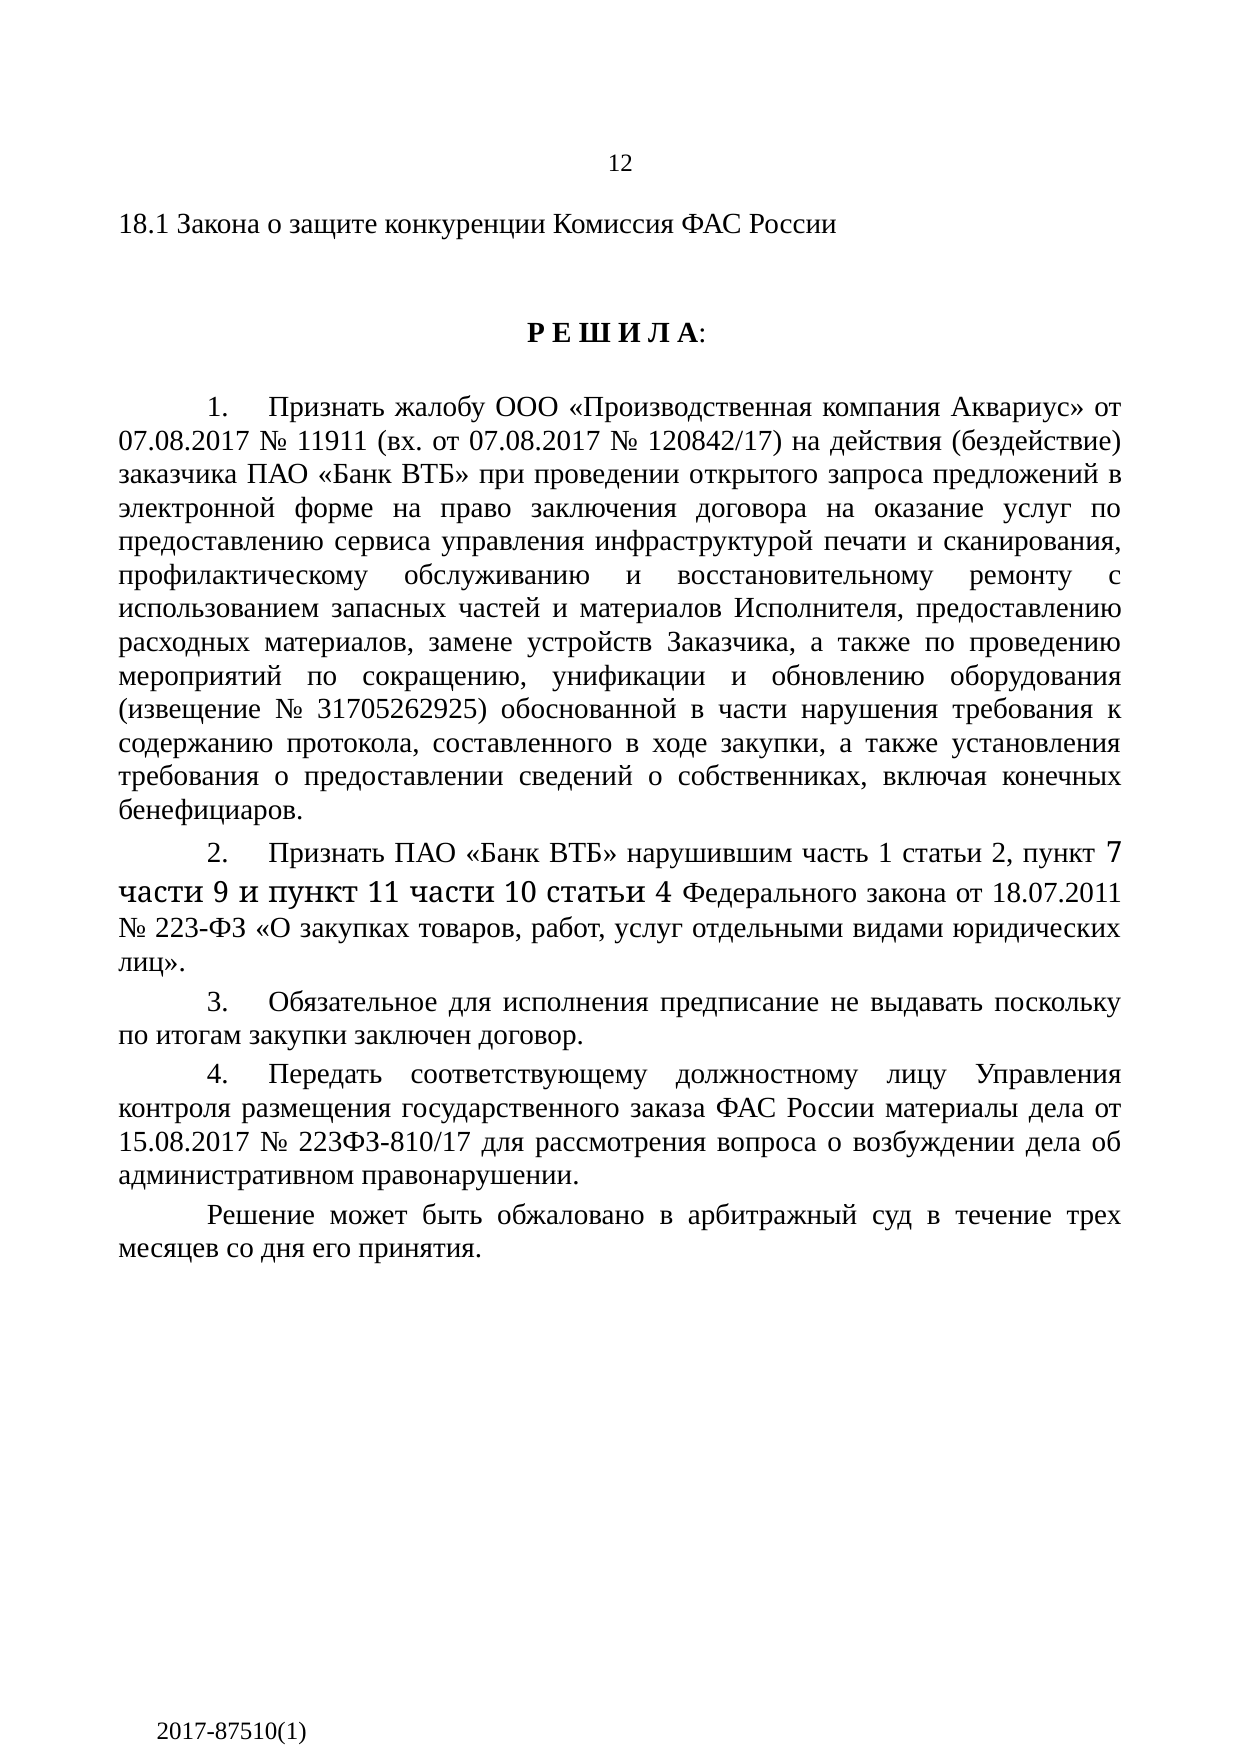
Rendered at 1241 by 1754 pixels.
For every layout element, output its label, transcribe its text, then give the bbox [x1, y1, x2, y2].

text Решение может быть обжаловано в арбитражный суд в течение трех месяцев со дня его принятия. [118, 1197, 1122, 1264]
text Р Е Ш И Л А: [118, 315, 1122, 349]
list Признать ПАО «Банк ВТБ» нарушившим часть 1 статьи 2, пункт 7 части 9 и пункт 11 части 10 статьи 4 Федерального закона от 18.07.2011 № 223-ФЗ «О закупках товаров, работ, услуг отдельными видами юридических лиц». [118, 831, 1122, 978]
list Признать жалобу ООО «Производственная компания Аквариус» от 07.08.2017 № 11911 (вх. от 07.08.2017 № 120842/17) на действия (бездействие) заказчика ПАО «Банк ВТБ» при проведении открытого запроса предложений в электронной форме на право заключения договора на оказание услуг по предоставлению сервиса управления инфраструктурой печати и сканирования, профилактическому обслуживанию и восстановительному ремонту с использованием запасных частей и материалов Исполнителя, предоставлению расходных материалов, замене устройств Заказчика, а также по проведению мероприятий по сокращению, унификации и обновлению оборудования (извещение № 31705262925) обоснованной в части нарушения требования к содержанию протокола, составленного в ходе закупки, а также установления требования о предоставлении сведений о собственниках, включая конечных бенефициаров. [118, 389, 1122, 825]
list Обязательное для исполнения предписание не выдавать поскольку по итогам закупки заключен договор. [118, 984, 1122, 1051]
list Передать соответствующему должностному лицу Управления контроля размещения государственного заказа ФАС России материалы дела от 15.08.2017 № 223ФЗ-810/17 для рассмотрения вопроса о возбуждении дела об административном правонарушении. [118, 1057, 1122, 1191]
text 18.1 Закона о защите конкуренции Комиссия ФАС России [118, 206, 1122, 240]
